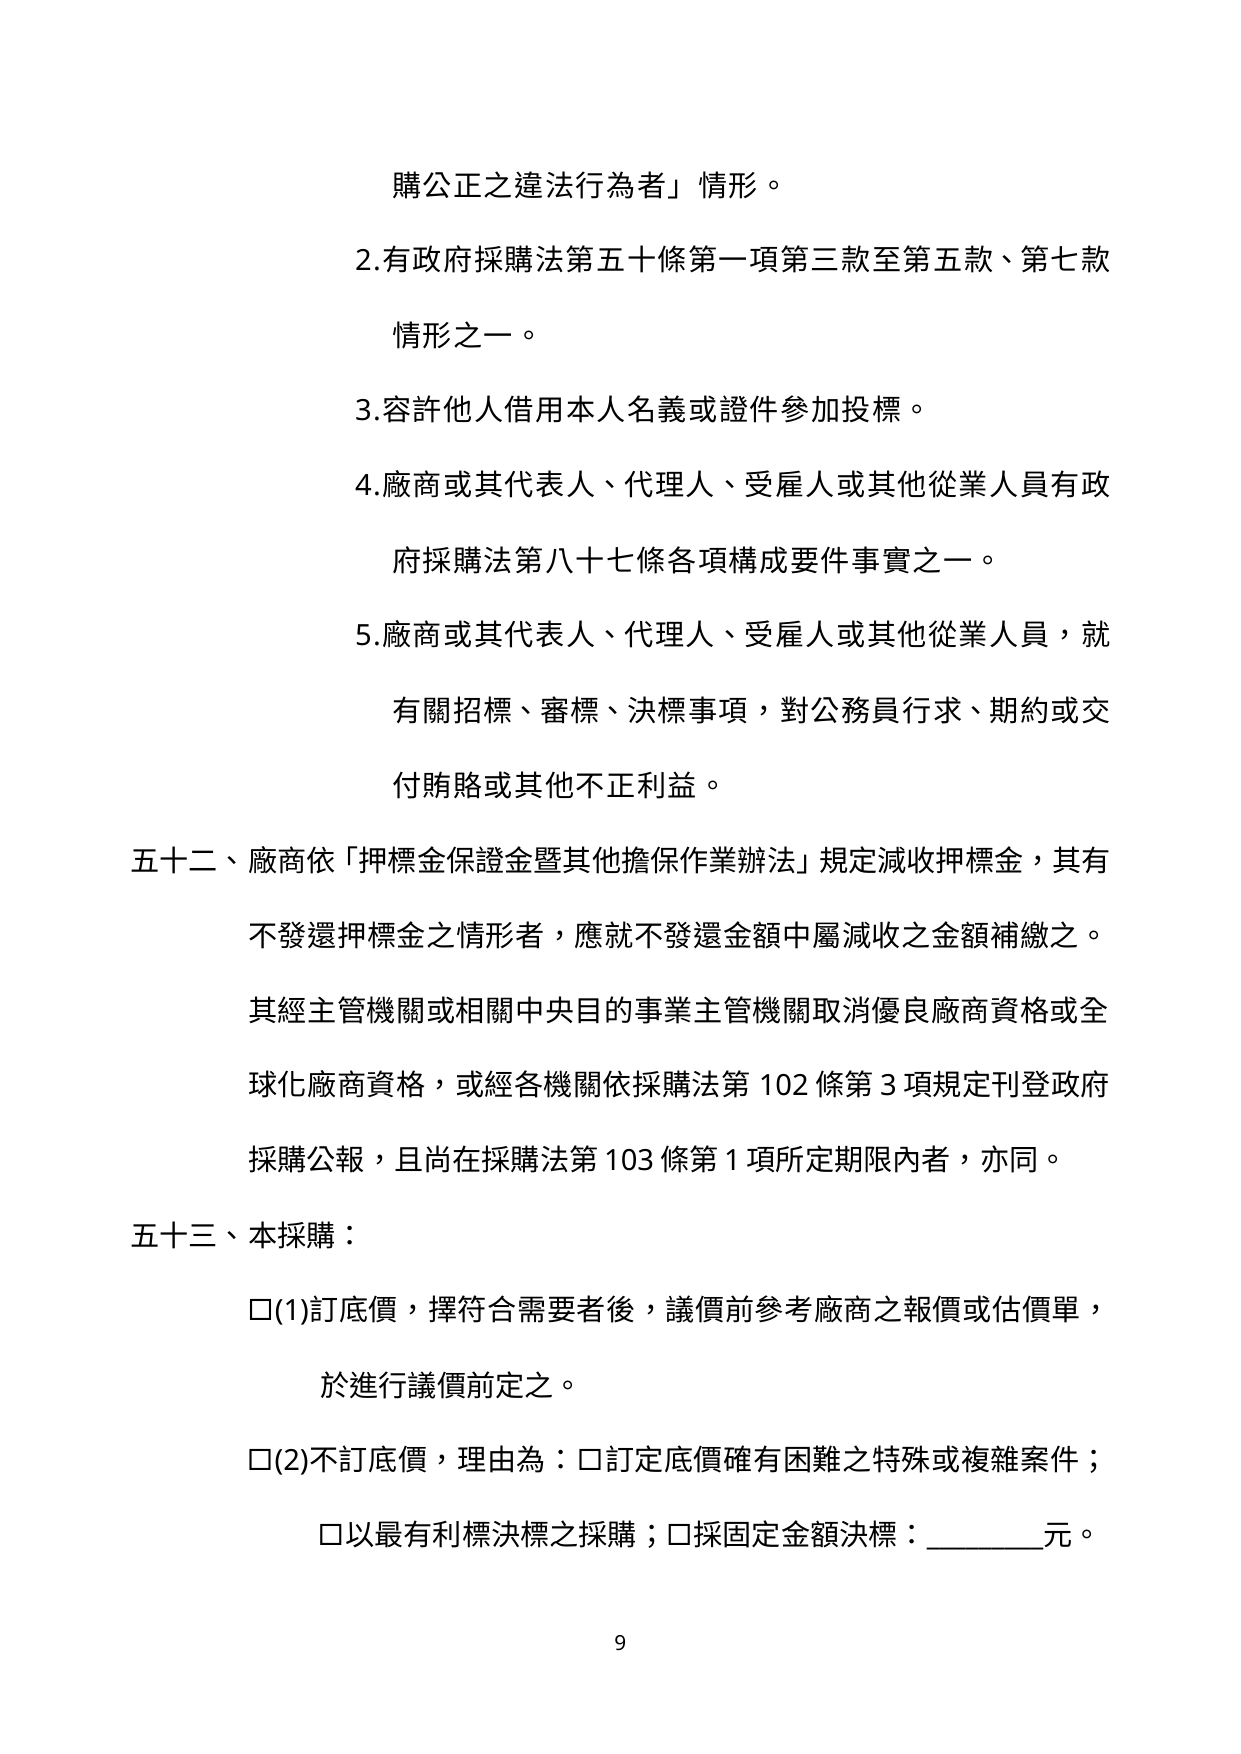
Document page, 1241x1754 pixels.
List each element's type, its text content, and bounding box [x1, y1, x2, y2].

text 購公正之違法行為者」情形。 [355, 146, 1110, 221]
text 3.容許他人借用本人名義或證件參加投標。 [355, 371, 1110, 446]
text (2)不訂底價，理由為：訂定底價確有困難之特殊或複雜案件；以最有利標決標之採購；採固定金額決標：_________元。 [247, 1421, 1110, 1571]
list 本採購： [130, 1196, 1110, 1271]
text 4.廠商或其代表人、代理人、受雇人或其他從業人員有政府採購法第八十七條各項構成要件事實之一。 [355, 446, 1110, 596]
text (1)訂底價，擇符合需要者後，議價前參考廠商之報價或估價單，於進行議價前定之。 [247, 1271, 1110, 1421]
text 2.有政府採購法第五十條第一項第三款至第五款、第七款情形之一。 [355, 221, 1110, 371]
list 廠商依「押標金保證金暨其他擔保作業辦法」規定減收押標金，其有不發還押標金之情形者，應就不發還金額中屬減收之金額補繳之。其經主管機關或相關中央目的事業主管機關取消優良廠商資格或全球化廠商資格，或經各機關依採購法第102條第3項規定刊登政府採購公報，且尚在採購法第103條第1項所定期限內者，亦同。 [130, 821, 1110, 1196]
text 5.廠商或其代表人、代理人、受雇人或其他從業人員，就有關招標、審標、決標事項，對公務員行求、期約或交付賄賂或其他不正利益。 [355, 596, 1110, 821]
